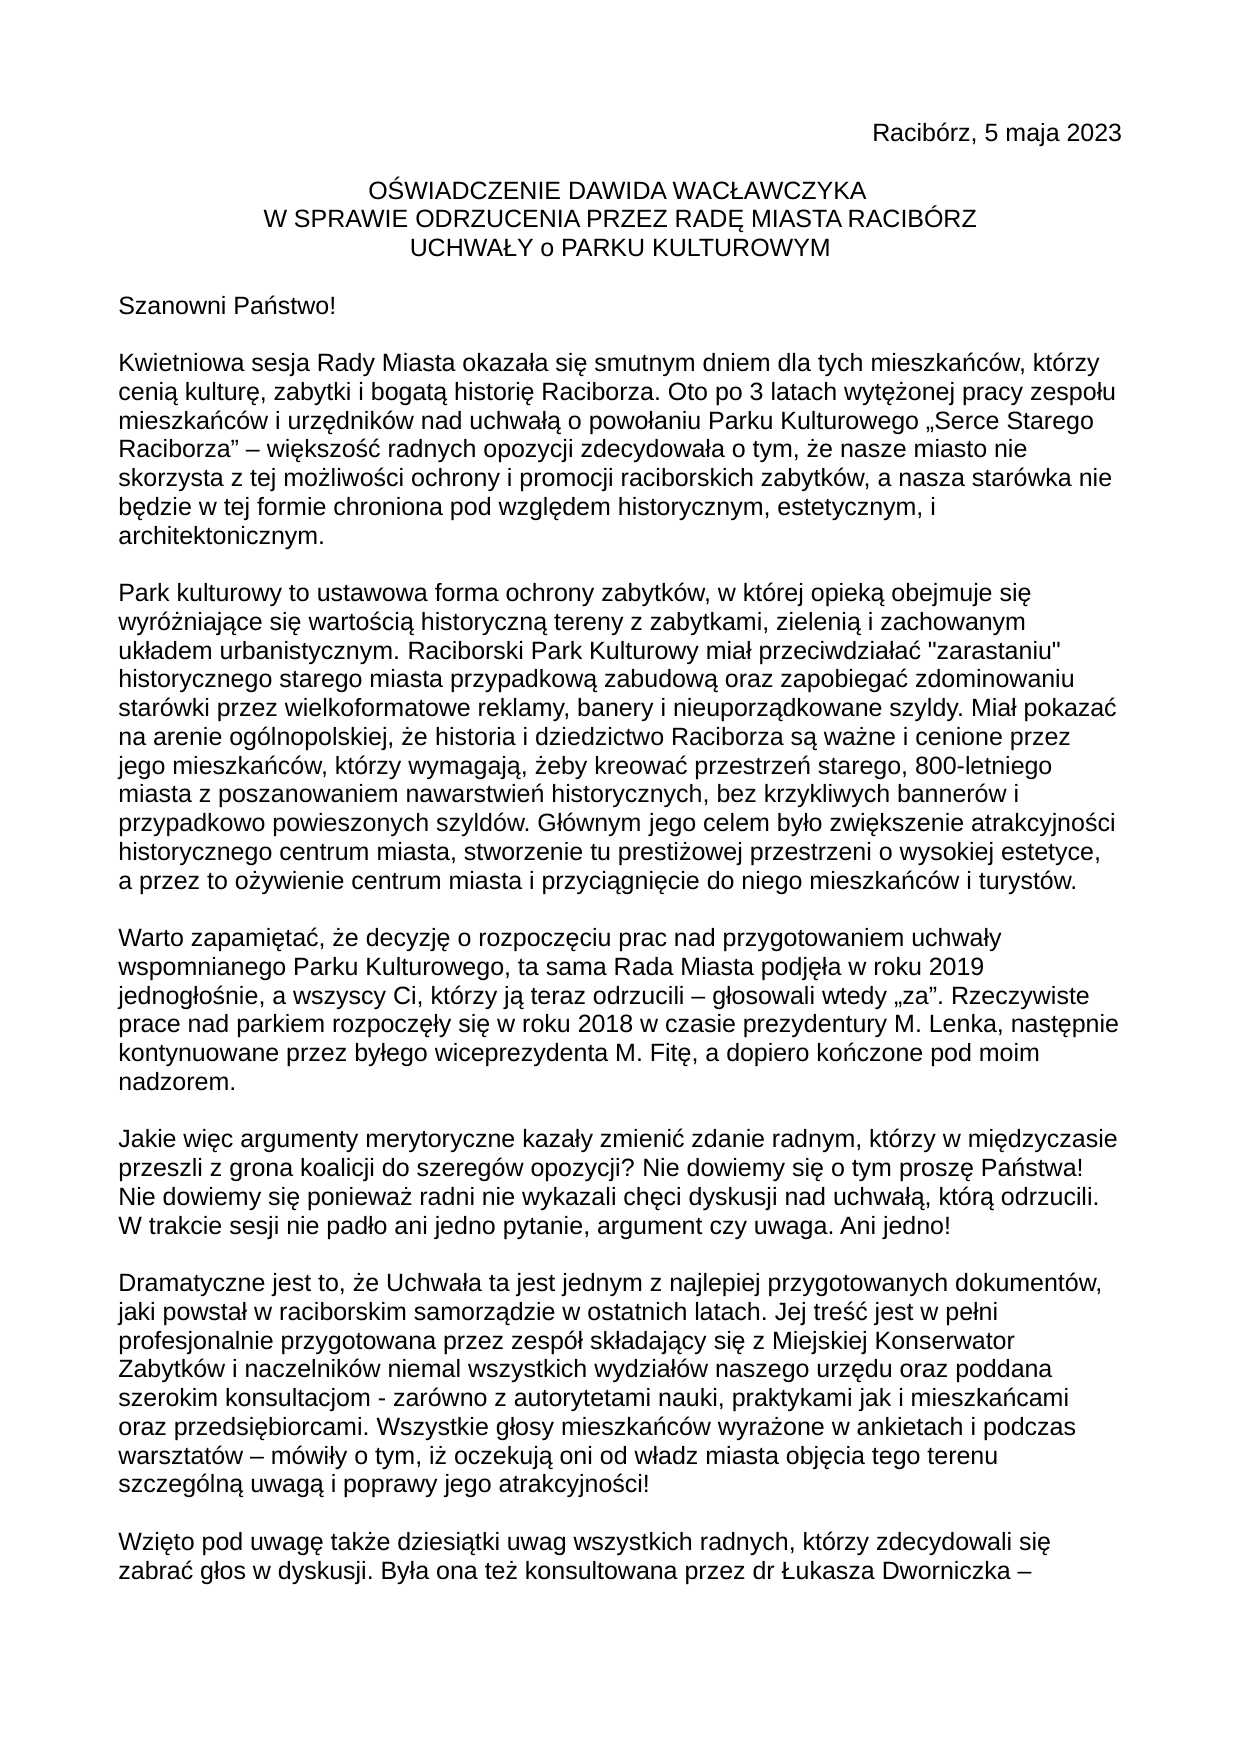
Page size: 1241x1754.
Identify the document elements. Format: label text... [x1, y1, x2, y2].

text W SPRAWIE ODRZUCENIA PRZEZ RADĘ MIASTA RACIBÓRZ [118, 204, 1122, 233]
text Dramatyczne jest to, że Uchwała ta jest jednym z najlepiej przygotowanych dokumentów, jaki powstał w raciborskim samorządzie w ostatnich latach. Jej treść jest w pełni profesjonalnie przygotowana przez zespół składający się z Miejskiej Konserwator Zabytków i naczelników niemal wszystkich wydziałów naszego urzędu oraz poddana szerokim konsultacjom - zarówno z autorytetami nauki, praktykami jak i mieszkańcami oraz przedsiębiorcami. Wszystkie głosy mieszkańców wyrażone w ankietach i podczas warsztatów – mówiły o tym, iż oczekują oni od władz miasta objęcia tego terenu szczególną uwagą i poprawy jego atrakcyjności! [118, 1268, 1122, 1498]
text Jakie więc argumenty merytoryczne kazały zmienić zdanie radnym, którzy w międzyczasie przeszli z grona koalicji do szeregów opozycji? Nie dowiemy się o tym proszę Państwa! Nie dowiemy się ponieważ radni nie wykazali chęci dyskusji nad uchwałą, którą odrzucili. W trakcie sesji nie padło ani jedno pytanie, argument czy uwaga. Ani jedno! [118, 1124, 1122, 1239]
text OŚWIADCZENIE DAWIDA WACŁAWCZYKA [118, 176, 1122, 204]
text Wzięto pod uwagę także dziesiątki uwag wszystkich radnych, którzy zdecydowali się zabrać głos w dyskusji. Była ona też konsultowana przez dr Łukasza Dworniczka – [118, 1527, 1122, 1584]
text Warto zapamiętać, że decyzję o rozpoczęciu prac nad przygotowaniem uchwały wspomnianego Parku Kulturowego, ta sama Rada Miasta podjęła w roku 2019 jednogłośnie, a wszyscy Ci, którzy ją teraz odrzucili – głosowali wtedy „za”. Rzeczywiste prace nad parkiem rozpoczęły się w roku 2018 w czasie prezydentury M. Lenka, następnie kontynuowane przez byłego wiceprezydenta M. Fitę, a dopiero kończone pod moim nadzorem. [118, 923, 1122, 1096]
text Racibórz, 5 maja 2023 [118, 118, 1122, 147]
text Kwietniowa sesja Rady Miasta okazała się smutnym dniem dla tych mieszkańców, którzy cenią kulturę, zabytki i bogatą historię Raciborza. Oto po 3 latach wytężonej pracy zespołu mieszkańców i urzędników nad uchwałą o powołaniu Parku Kulturowego „Serce Starego Raciborza” – większość radnych opozycji zdecydowała o tym, że nasze miasto nie skorzysta z tej możliwości ochrony i promocji raciborskich zabytków, a nasza starówka nie będzie w tej formie chroniona pod względem historycznym, estetycznym, i architektonicznym. [118, 348, 1122, 549]
text Szanowni Państwo! [118, 291, 1122, 319]
text Park kulturowy to ustawowa forma ochrony zabytków, w której opieką obejmuje się wyróżniające się wartością historyczną tereny z zabytkami, zielenią i zachowanym układem urbanistycznym. Raciborski Park Kulturowy miał przeciwdziałać "zarastaniu" historycznego starego miasta przypadkową zabudową oraz zapobiegać zdominowaniu starówki przez wielkoformatowe reklamy, banery i nieuporządkowane szyldy. Miał pokazać na arenie ogólnopolskiej, że historia i dziedzictwo Raciborza są ważne i cenione przez jego mieszkańców, którzy wymagają, żeby kreować przestrzeń starego, 800-letniego miasta z poszanowaniem nawarstwień historycznych, bez krzykliwych bannerów i przypadkowo powieszonych szyldów. Głównym jego celem było zwiększenie atrakcyjności historycznego centrum miasta, stworzenie tu prestiżowej przestrzeni o wysokiej estetyce, a przez to ożywienie centrum miasta i przyciągnięcie do niego mieszkańców i turystów. [118, 578, 1122, 894]
text UCHWAŁY o PARKU KULTUROWYM [118, 233, 1122, 262]
